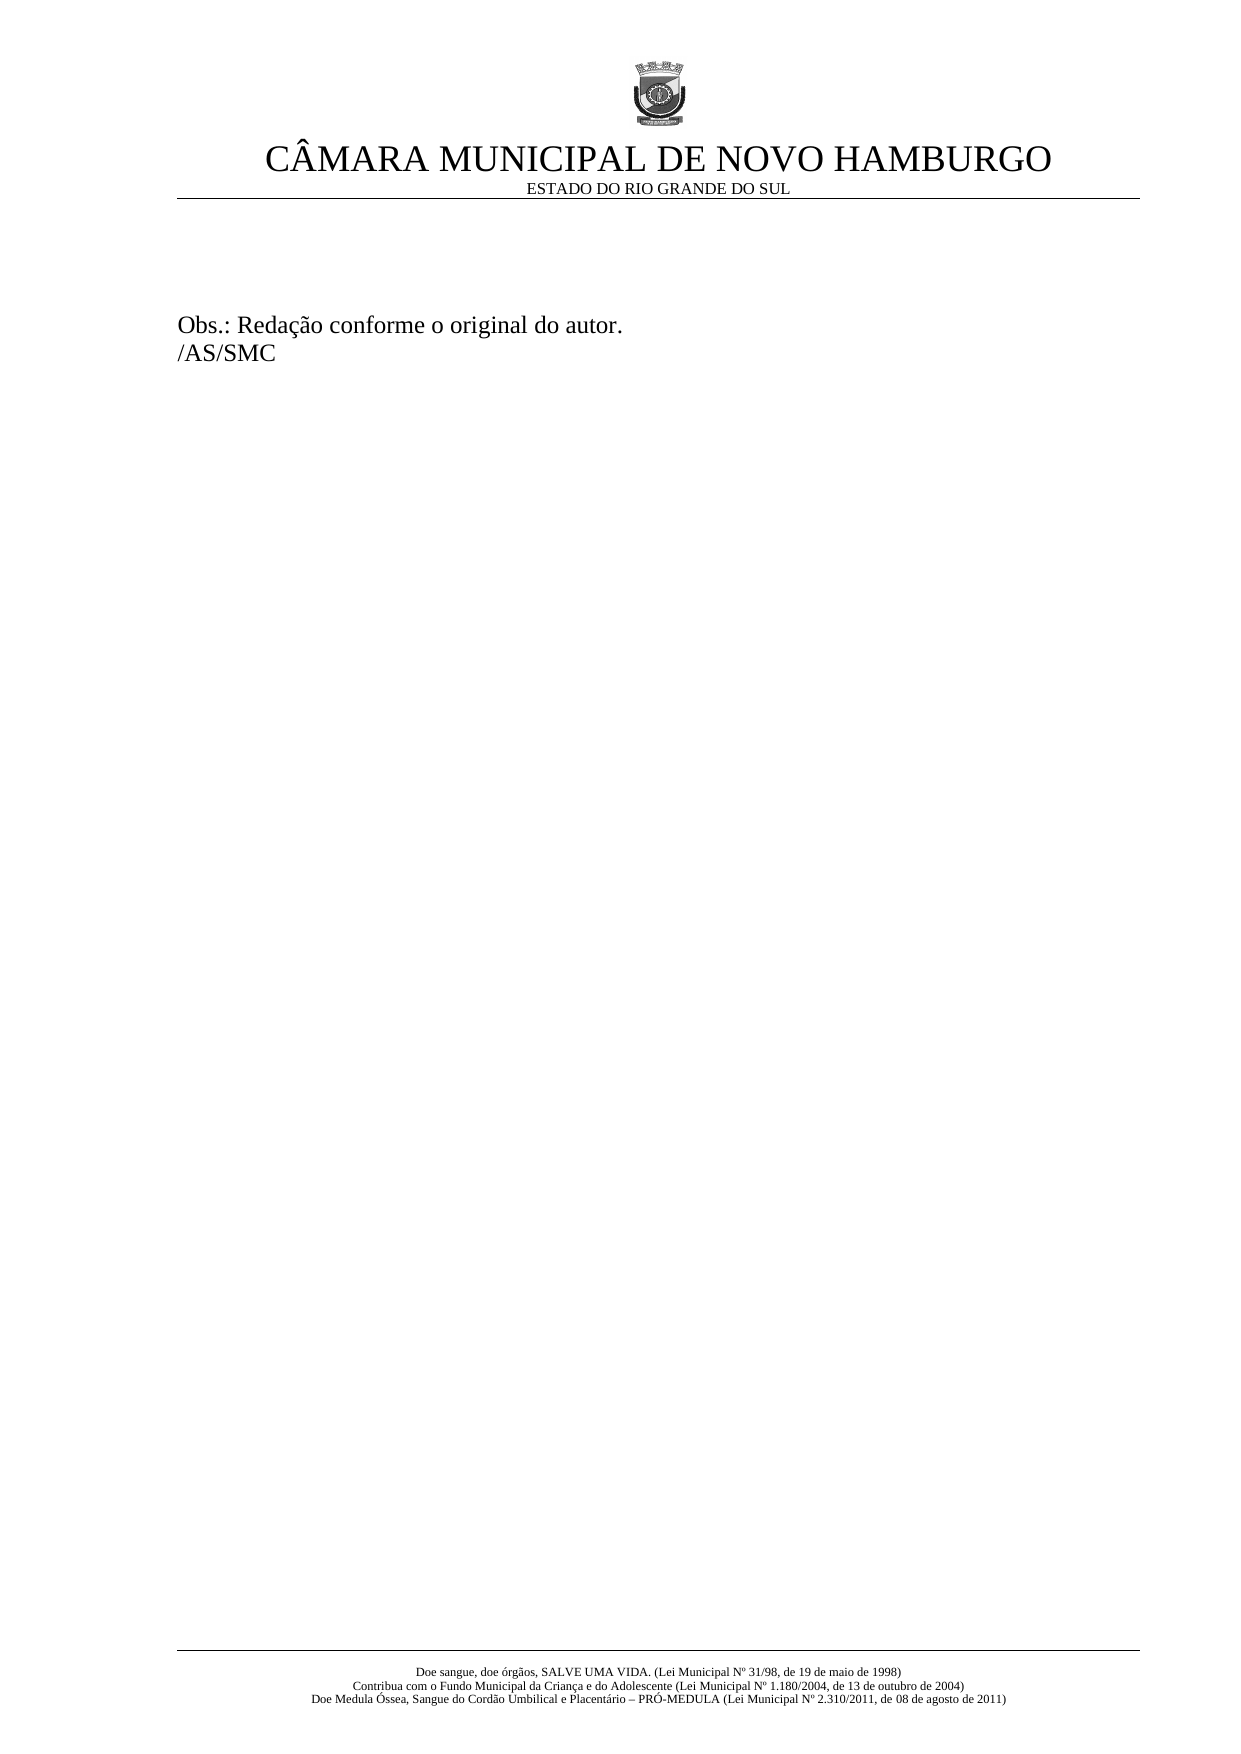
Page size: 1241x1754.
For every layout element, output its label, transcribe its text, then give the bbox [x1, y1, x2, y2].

text /AS/SMC [177, 339, 1140, 367]
text Obs.: Redação conforme o original do autor. [177, 311, 1140, 339]
